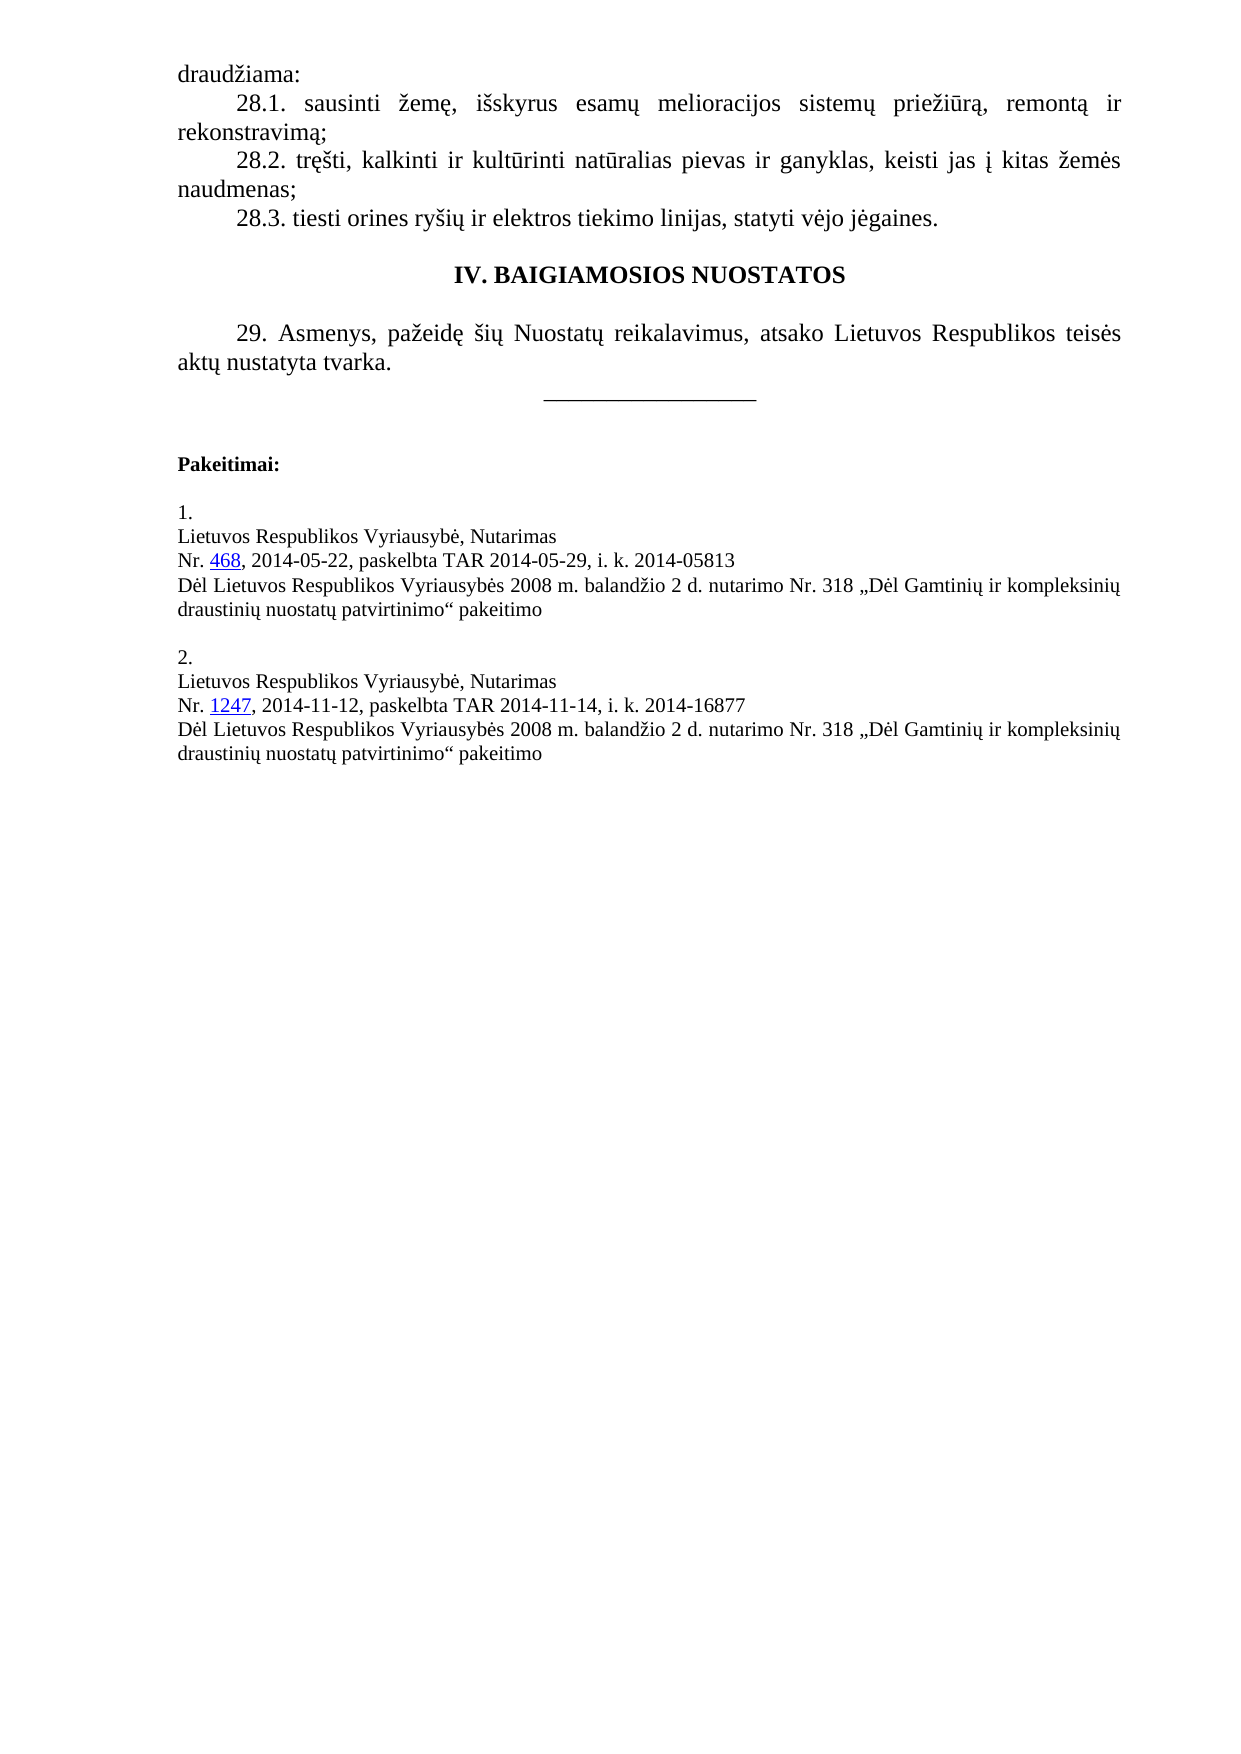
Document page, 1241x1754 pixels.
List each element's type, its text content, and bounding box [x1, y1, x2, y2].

text _________________ [177, 375, 1122, 404]
text Pakeitimai: [177, 452, 1122, 476]
text Nr. 1247, 2014-11-12, paskelbta TAR 2014-11-14, i. k. 2014-16877 [177, 693, 1122, 717]
text 29. Asmenys, pažeidę šių Nuostatų reikalavimus, atsako Lietuvos Respublikos teisės aktų nustatyta tvarka. [177, 318, 1122, 375]
text 28.3. tiesti orines ryšių ir elektros tiekimo linijas, statyti vėjo jėgaines. [177, 203, 1122, 232]
text Lietuvos Respublikos Vyriausybė, Nutarimas [177, 524, 1122, 548]
text draudžiama: [177, 59, 1122, 88]
text IV. BAIGIAMOSIOS NUOSTATOS [177, 260, 1122, 289]
text Lietuvos Respublikos Vyriausybė, Nutarimas [177, 669, 1122, 693]
text 1. [177, 500, 1122, 524]
text Dėl Lietuvos Respublikos Vyriausybės 2008 m. balandžio 2 d. nutarimo Nr. 318 „Dėl Gamtinių ir kompleksinių draustinių nuostatų patvirtinimo“ pakeitimo [177, 717, 1122, 765]
text 28.1. sausinti žemę, išskyrus esamų melioracijos sistemų priežiūrą, remontą ir rekonstravimą; [177, 88, 1122, 145]
text Dėl Lietuvos Respublikos Vyriausybės 2008 m. balandžio 2 d. nutarimo Nr. 318 „Dėl Gamtinių ir kompleksinių draustinių nuostatų patvirtinimo“ pakeitimo [177, 572, 1122, 621]
text Nr. 468, 2014-05-22, paskelbta TAR 2014-05-29, i. k. 2014-05813 [177, 548, 1122, 572]
text 2. [177, 645, 1122, 669]
text 28.2. tręšti, kalkinti ir kultūrinti natūralias pievas ir ganyklas, keisti jas į kitas žemės naudmenas; [177, 145, 1122, 203]
